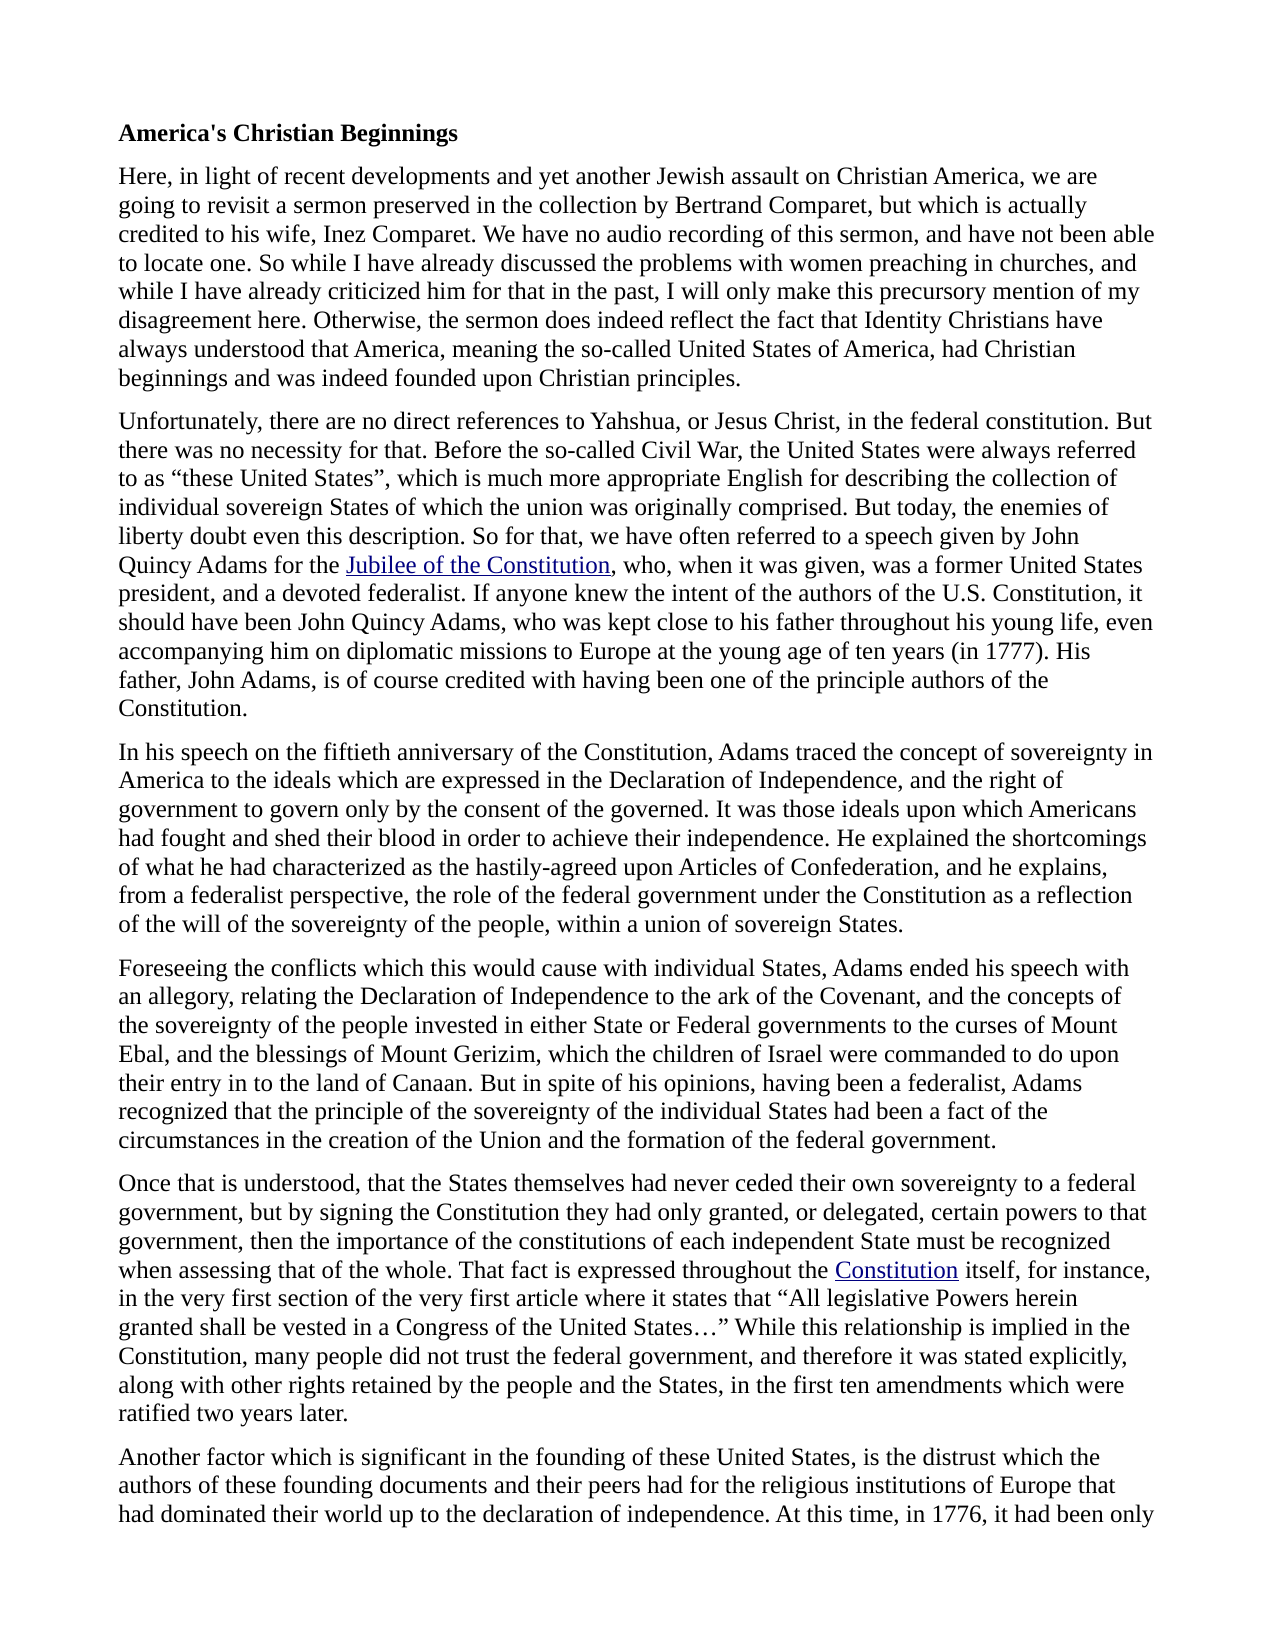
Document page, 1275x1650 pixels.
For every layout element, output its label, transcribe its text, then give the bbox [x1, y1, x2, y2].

text Once that is understood, that the States themselves had never ceded their own sovereignty to a federal government, but by signing the Constitution they had only granted, or delegated, certain powers to that government, then the importance of the constitutions of each independent State must be recognized when assessing that of the whole. That fact is expressed throughout the Constitution itself, for instance, in the very first section of the very first article where it states that “All legislative Powers herein granted shall be vested in a Congress of the United States…” While this relationship is implied in the Constitution, many people did not trust the federal government, and therefore it was stated explicitly, along with other rights retained by the people and the States, in the first ten amendments which were ratified two years later. [118, 1168, 1157, 1427]
text Here, in light of recent developments and yet another Jewish assault on Christian America, we are going to revisit a sermon preserved in the collection by Bertrand Comparet, but which is actually credited to his wife, Inez Comparet. We have no audio recording of this sermon, and have not been able to locate one. So while I have already discussed the problems with women preaching in churches, and while I have already criticized him for that in the past, I will only make this precursory mention of my disagreement here. Otherwise, the sermon does indeed reflect the fact that Identity Christians have always understood that America, meaning the so-called United States of America, had Christian beginnings and was indeed founded upon Christian principles. [118, 161, 1157, 391]
text Unfortunately, there are no direct references to Yahshua, or Jesus Christ, in the federal constitution. But there was no necessity for that. Before the so-called Civil War, the United States were always referred to as “these United States”, which is much more appropriate English for describing the collection of individual sovereign States of which the union was originally comprised. But today, the enemies of liberty doubt even this description. So for that, we have often referred to a speech given by John Quincy Adams for the Jubilee of the Constitution, who, when it was given, was a former United States president, and a devoted federalist. If anyone knew the intent of the authors of the U.S. Constitution, it should have been John Quincy Adams, who was kept close to his father throughout his young life, even accompanying him on diplomatic missions to Europe at the young age of ten years (in 1777). His father, John Adams, is of course credited with having been one of the principle authors of the Constitution. [118, 406, 1157, 722]
text In his speech on the fiftieth anniversary of the Constitution, Adams traced the concept of sovereignty in America to the ideals which are expressed in the Declaration of Independence, and the right of government to govern only by the consent of the governed. It was those ideals upon which Americans had fought and shed their blood in order to achieve their independence. He explained the shortcomings of what he had characterized as the hastily-agreed upon Articles of Confederation, and he explains, from a federalist perspective, the role of the federal government under the Constitution as a reflection of the will of the sovereignty of the people, within a union of sovereign States. [118, 737, 1157, 938]
text America's Christian Beginnings [118, 118, 1157, 147]
text Another factor which is significant in the founding of these United States, is the distrust which the authors of these founding documents and their peers had for the religious institutions of Europe that had dominated their world up to the declaration of independence. At this time, in 1776, it had been only [118, 1442, 1157, 1528]
text Foreseeing the conflicts which this would cause with individual States, Adams ended his speech with an allegory, relating the Declaration of Independence to the ark of the Covenant, and the concepts of the sovereignty of the people invested in either State or Federal governments to the curses of Mount Ebal, and the blessings of Mount Gerizim, which the children of Israel were commanded to do upon their entry in to the land of Canaan. But in spite of his opinions, having been a federalist, Adams recognized that the principle of the sovereignty of the individual States had been a fact of the circumstances in the creation of the Union and the formation of the federal government. [118, 953, 1157, 1154]
